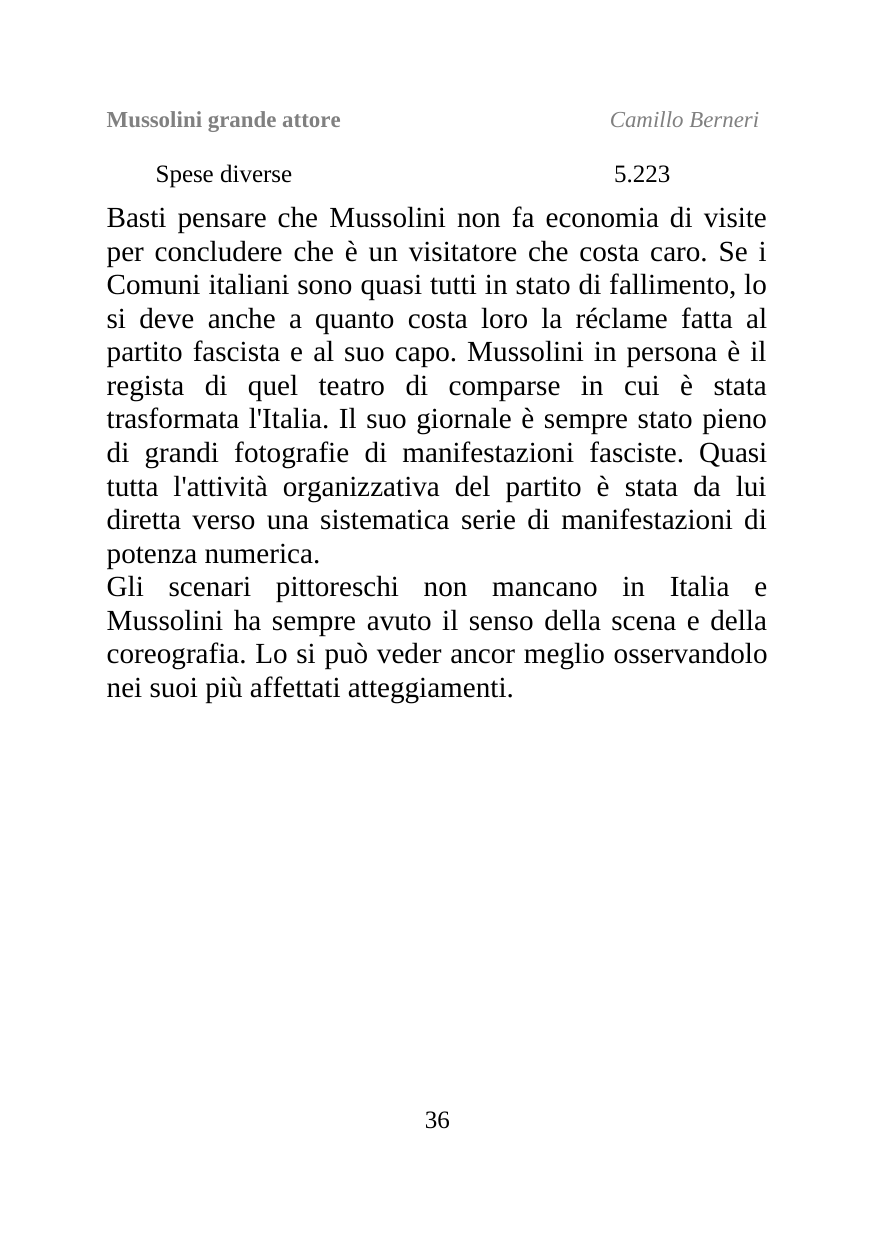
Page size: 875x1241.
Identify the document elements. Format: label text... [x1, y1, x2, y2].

table_cell 5.223 [578, 159, 706, 188]
text Basti pensare che Mussolini non fa economia di visite per concludere che è un visitatore che costa caro. Se i Comuni italiani sono quasi tutti in stato di fallimento, lo si deve anche a quanto costa loro la réclame fatta al partito fascista e al suo capo. Mussolini in persona è il regista di quel teatro di comparse in cui è stata trasformata l'Italia. Il suo giornale è sempre stato pieno di grandi fotografie di manifestazioni fasciste. Quasi tutta l'attività organizzativa del partito è stata da lui diretta verso una sistematica serie di manifestazioni di potenza numerica. [106, 200, 768, 569]
table_cell Spese diverse [144, 159, 578, 188]
text Gli scenari pittoreschi non mancano in Italia e Mussolini ha sempre avuto il senso della scena e della coreografia. Lo si può veder ancor meglio osservandolo nei suoi più affettati atteggiamenti. [106, 569, 768, 703]
